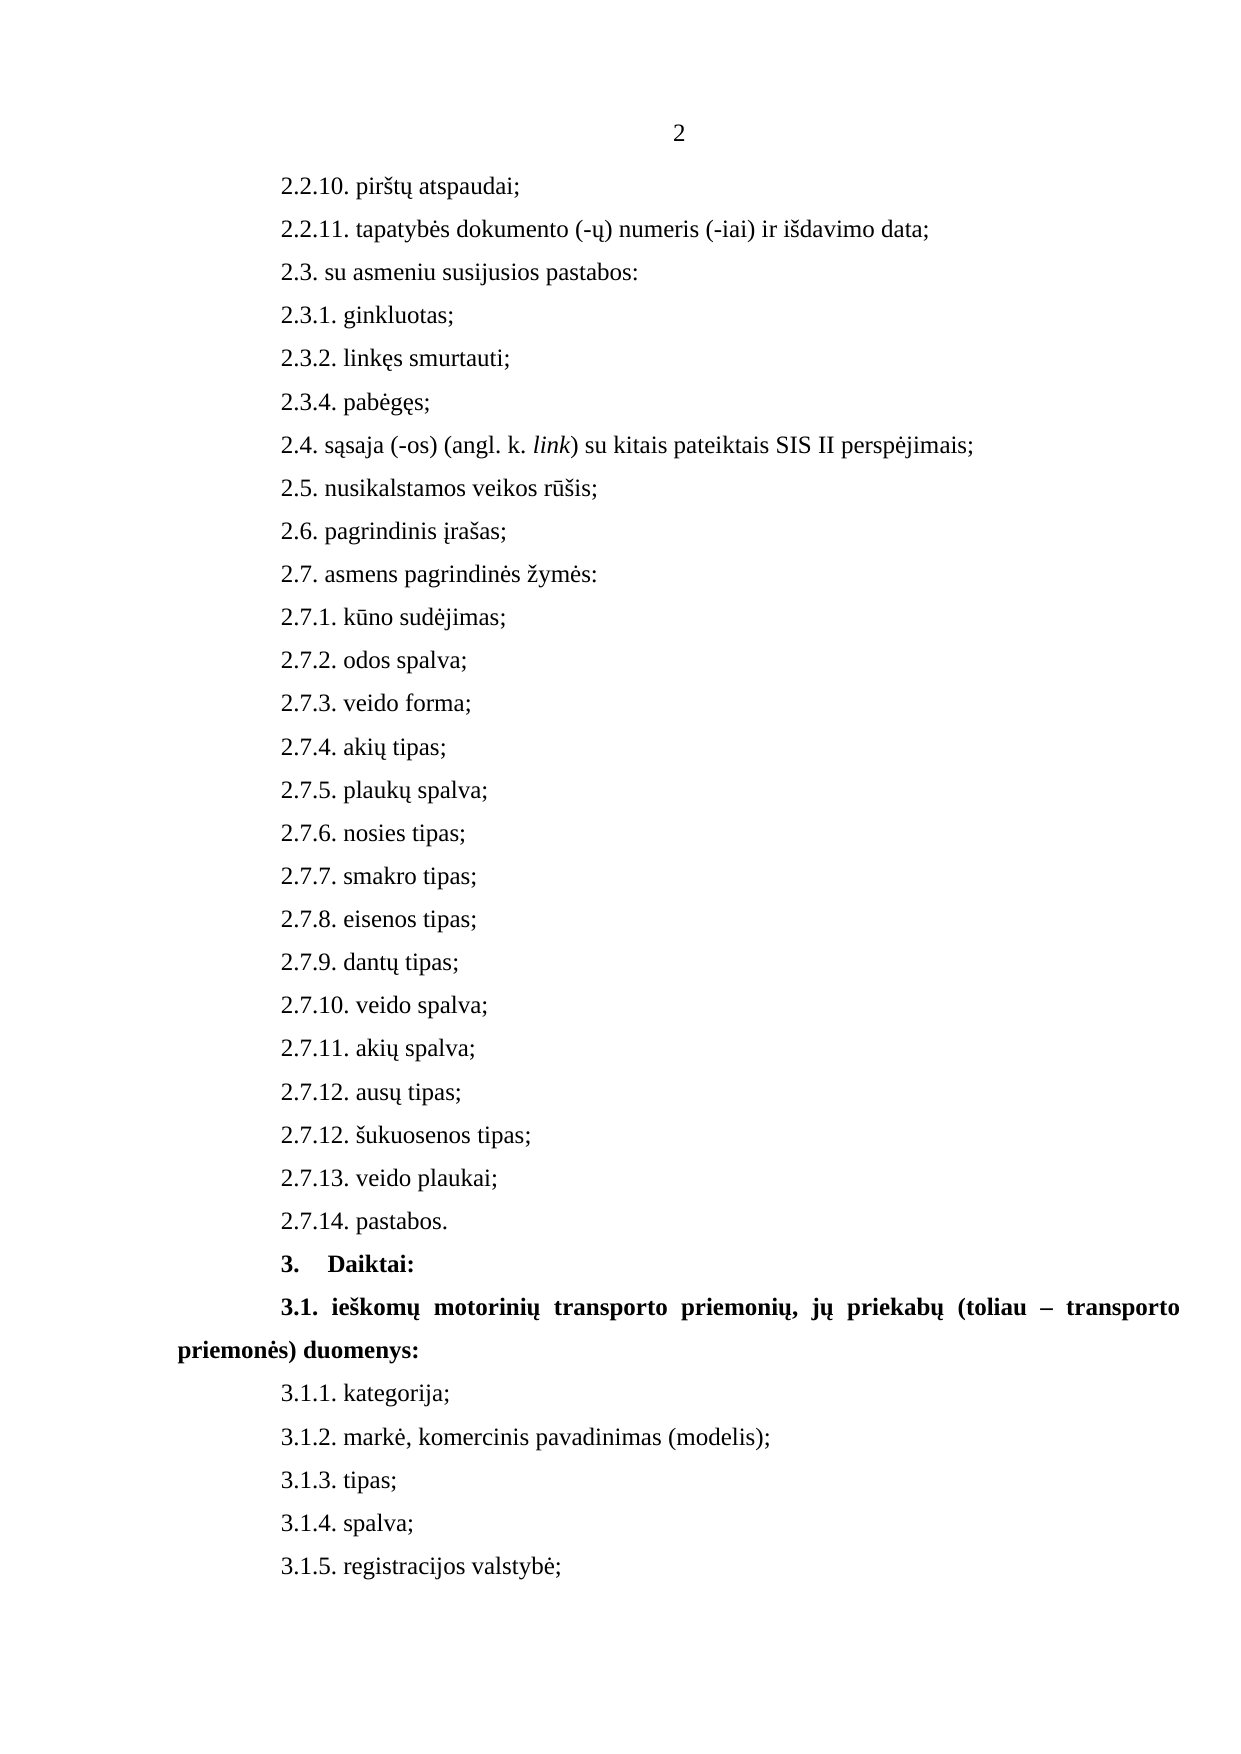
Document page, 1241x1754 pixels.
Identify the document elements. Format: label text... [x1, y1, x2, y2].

text 2.7.2. odos spalva; [177, 645, 1181, 674]
text 3.1.4. spalva; [177, 1508, 1181, 1537]
text 2.3.1. ginkluotas; [177, 300, 1181, 329]
text 3.1.5. registracijos valstybė; [177, 1551, 1181, 1580]
text 2.7.4. akių tipas; [177, 732, 1181, 760]
text 2.5. nusikalstamos veikos rūšis; [177, 473, 1181, 502]
text 2.7.12. ausų tipas; [177, 1077, 1181, 1105]
text 2.6. pagrindinis įrašas; [177, 516, 1181, 545]
text 3.1.3. tipas; [177, 1465, 1181, 1493]
text 2.3.2. linkęs smurtauti; [177, 343, 1181, 372]
text 2.7.8. eisenos tipas; [177, 904, 1181, 933]
text 3.1.2. markė, komercinis pavadinimas (modelis); [177, 1422, 1181, 1450]
text 3.1.1. kategorija; [177, 1378, 1181, 1407]
text 2.7.9. dantų tipas; [177, 947, 1181, 976]
text 2.3.4. pabėgęs; [177, 387, 1181, 415]
text 2.7.10. veido spalva; [177, 990, 1181, 1019]
text 2.4. sąsaja (-os) (angl. k. link) su kitais pateiktais SIS II perspėjimais; [177, 430, 1181, 458]
text 2.7.11. akių spalva; [177, 1033, 1181, 1062]
text 2.7.6. nosies tipas; [177, 818, 1181, 847]
text 3. Daiktai: [177, 1249, 1181, 1278]
text 2.7.14. pastabos. [177, 1206, 1181, 1235]
text 2.7.12. šukuosenos tipas; [177, 1120, 1181, 1148]
text 2.2.10. pirštų atspaudai; [177, 171, 1181, 200]
text 2.3. su asmeniu susijusios pastabos: [177, 257, 1181, 286]
text 2.2.11. tapatybės dokumento (-ų) numeris (-iai) ir išdavimo data; [177, 214, 1181, 243]
text 2.7.13. veido plaukai; [177, 1163, 1181, 1192]
text 2.7.5. plaukų spalva; [177, 775, 1181, 803]
text 2.7.3. veido forma; [177, 688, 1181, 717]
text 2.7. asmens pagrindinės žymės: [177, 559, 1181, 588]
text 2.7.7. smakro tipas; [177, 861, 1181, 890]
text 3.1. ieškomų motorinių transporto priemonių, jų priekabų (toliau – transporto priemonės) duomenys: [177, 1292, 1181, 1364]
text 2.7.1. kūno sudėjimas; [177, 602, 1181, 631]
